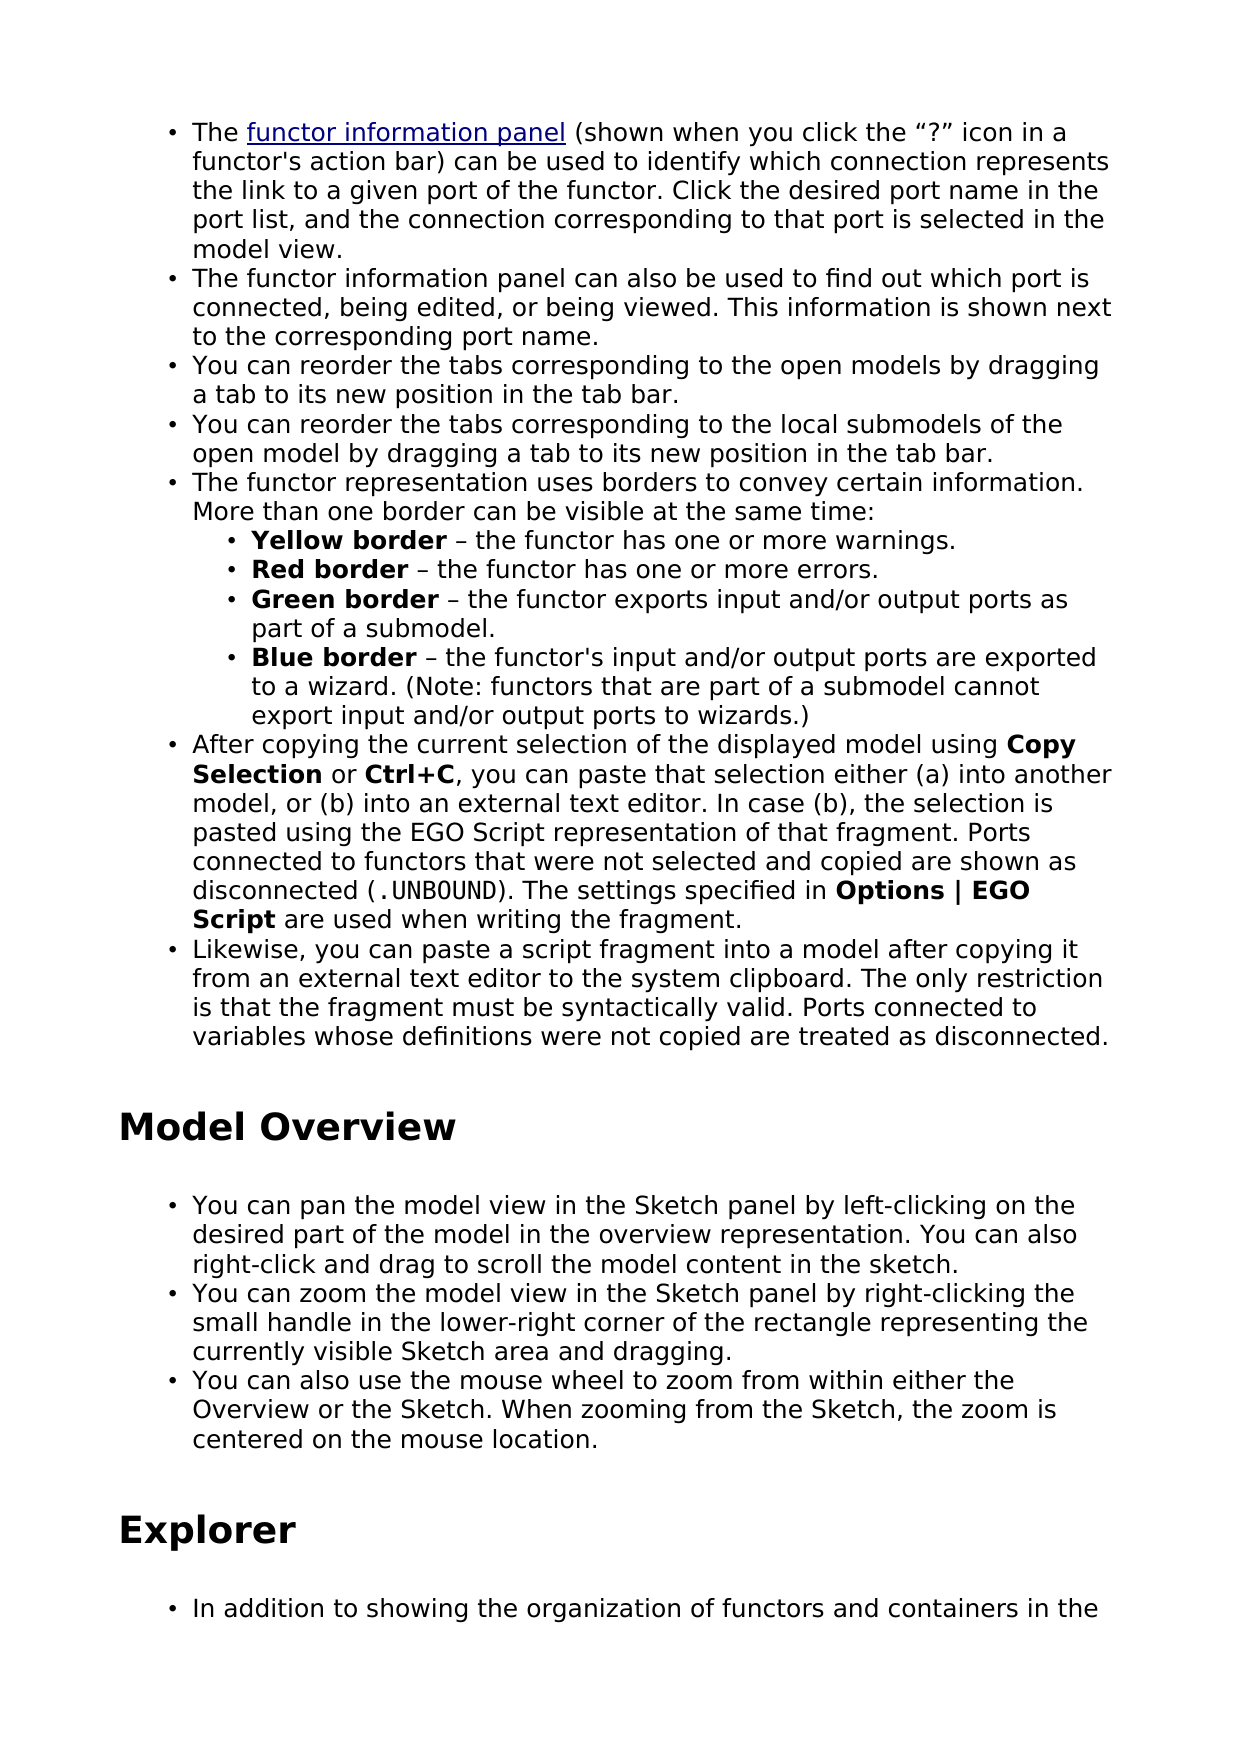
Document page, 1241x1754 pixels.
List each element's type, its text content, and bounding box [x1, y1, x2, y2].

list After copying the current selection of the displayed model using Copy Selection or Ctrl+C, you can paste that selection either (a) into another model, or (b) into an external text editor. In case (b), the selection is pasted using the EGO Script representation of that fragment. Ports connected to functors that were not selected and copied are shown as disconnected (.UNBOUND). The settings specified in Options | EGO Script are used when writing the fragment. [177, 731, 1122, 935]
list The functor representation uses borders to convey certain information. More than one border can be visible at the same time: [177, 468, 1122, 526]
list Likewise, you can paste a script fragment into a model after copying it from an external text editor to the system clipboard. The only restriction is that the fragment must be syntactically valid. Ports connected to variables whose definitions were not copied are treated as disconnected. [177, 935, 1122, 1051]
list Green border – the functor exports input and/or output ports as part of a submodel. [236, 585, 1122, 643]
list The functor information panel (shown when you click the “?” icon in a functor's action bar) can be used to identify which connection represents the link to a given port of the functor. Click the desired port name in the port list, and the connection corresponding to that port is selected in the model view. [177, 118, 1122, 264]
subtitle Explorer [118, 1508, 1122, 1552]
subtitle Model Overview [118, 1106, 1122, 1149]
list You can pan the model view in the Sketch panel by left-clicking on the desired part of the model in the overview representation. You can also right-click and drag to scroll the model content in the sketch. [177, 1192, 1122, 1279]
list You can also use the mouse wheel to zoom from within either the Overview or the Sketch. When zooming from the Sketch, the zoom is centered on the mouse location. [177, 1367, 1122, 1454]
list You can zoom the model view in the Sketch panel by right-clicking the small handle in the lower-right corner of the rectangle representing the currently visible Sketch area and dragging. [177, 1279, 1122, 1367]
list You can reorder the tabs corresponding to the open models by dragging a tab to its new position in the tab bar. [177, 351, 1122, 410]
list Blue border – the functor's input and/or output ports are exported to a wizard. (Note: functors that are part of a submodel cannot export input and/or output ports to wizards.) [236, 643, 1122, 731]
list Yellow border – the functor has one or more warnings. [236, 526, 1122, 556]
list The functor information panel can also be used to find out which port is connected, being edited, or being viewed. This information is shown next to the corresponding port name. [177, 264, 1122, 351]
list You can reorder the tabs corresponding to the local submodels of the open model by dragging a tab to its new position in the tab bar. [177, 410, 1122, 468]
list In addition to showing the organization of functors and containers in the [177, 1594, 1122, 1623]
list Red border – the functor has one or more errors. [236, 556, 1122, 585]
